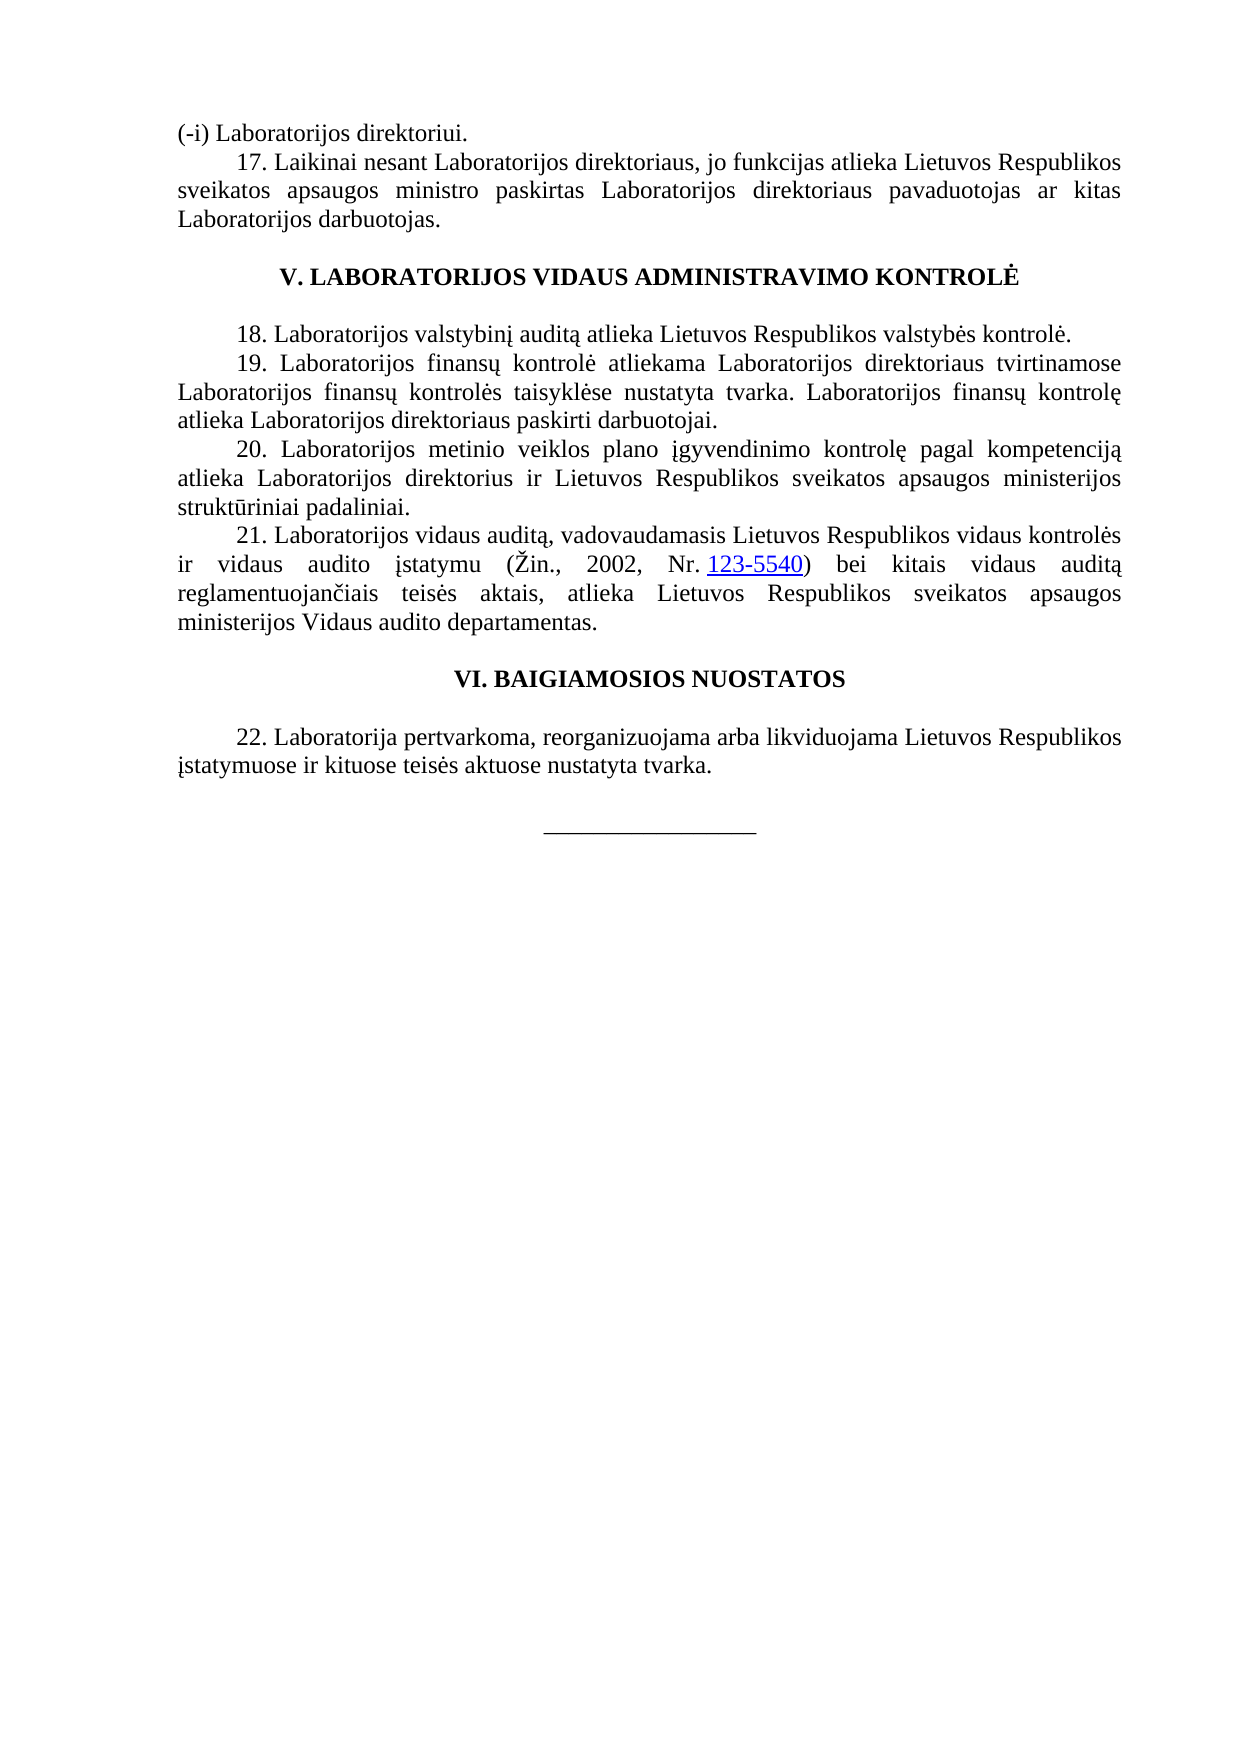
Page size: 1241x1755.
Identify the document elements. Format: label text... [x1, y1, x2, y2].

text (-i) Laboratorijos direktoriui. [177, 118, 1122, 147]
text 18. Laboratorijos valstybinį auditą atlieka Lietuvos Respublikos valstybės kontrolė. [177, 319, 1122, 348]
text V. LABORATORIJOS VIDAUS ADMINISTRAVIMO KONTROLĖ [177, 262, 1122, 291]
text 20. Laboratorijos metinio veiklos plano įgyvendinimo kontrolę pagal kompetenciją atlieka Laboratorijos direktorius ir Lietuvos Respublikos sveikatos apsaugos ministerijos struktūriniai padaliniai. [177, 434, 1122, 521]
text 17. Laikinai nesant Laboratorijos direktoriaus, jo funkcijas atlieka Lietuvos Respublikos sveikatos apsaugos ministro paskirtas Laboratorijos direktoriaus pavaduotojas ar kitas Laboratorijos darbuotojas. [177, 147, 1122, 233]
text 19. Laboratorijos finansų kontrolė atliekama Laboratorijos direktoriaus tvirtinamose Laboratorijos finansų kontrolės taisyklėse nustatyta tvarka. Laboratorijos finansų kontrolę atlieka Laboratorijos direktoriaus paskirti darbuotojai. [177, 348, 1122, 434]
text VI. BAIGIAMOSIOS NUOSTATOS [177, 664, 1122, 693]
text 21. Laboratorijos vidaus auditą, vadovaudamasis Lietuvos Respublikos vidaus kontrolės ir vidaus audito įstatymu (Žin., 2002, Nr. 123-5540) bei kitais vidaus auditą reglamentuojančiais teisės aktais, atlieka Lietuvos Respublikos sveikatos apsaugos ministerijos Vidaus audito departamentas. [177, 521, 1122, 636]
text _________________ [177, 808, 1122, 837]
text 22. Laboratorija pertvarkoma, reorganizuojama arba likviduojama Lietuvos Respublikos įstatymuose ir kituose teisės aktuose nustatyta tvarka. [177, 722, 1122, 779]
